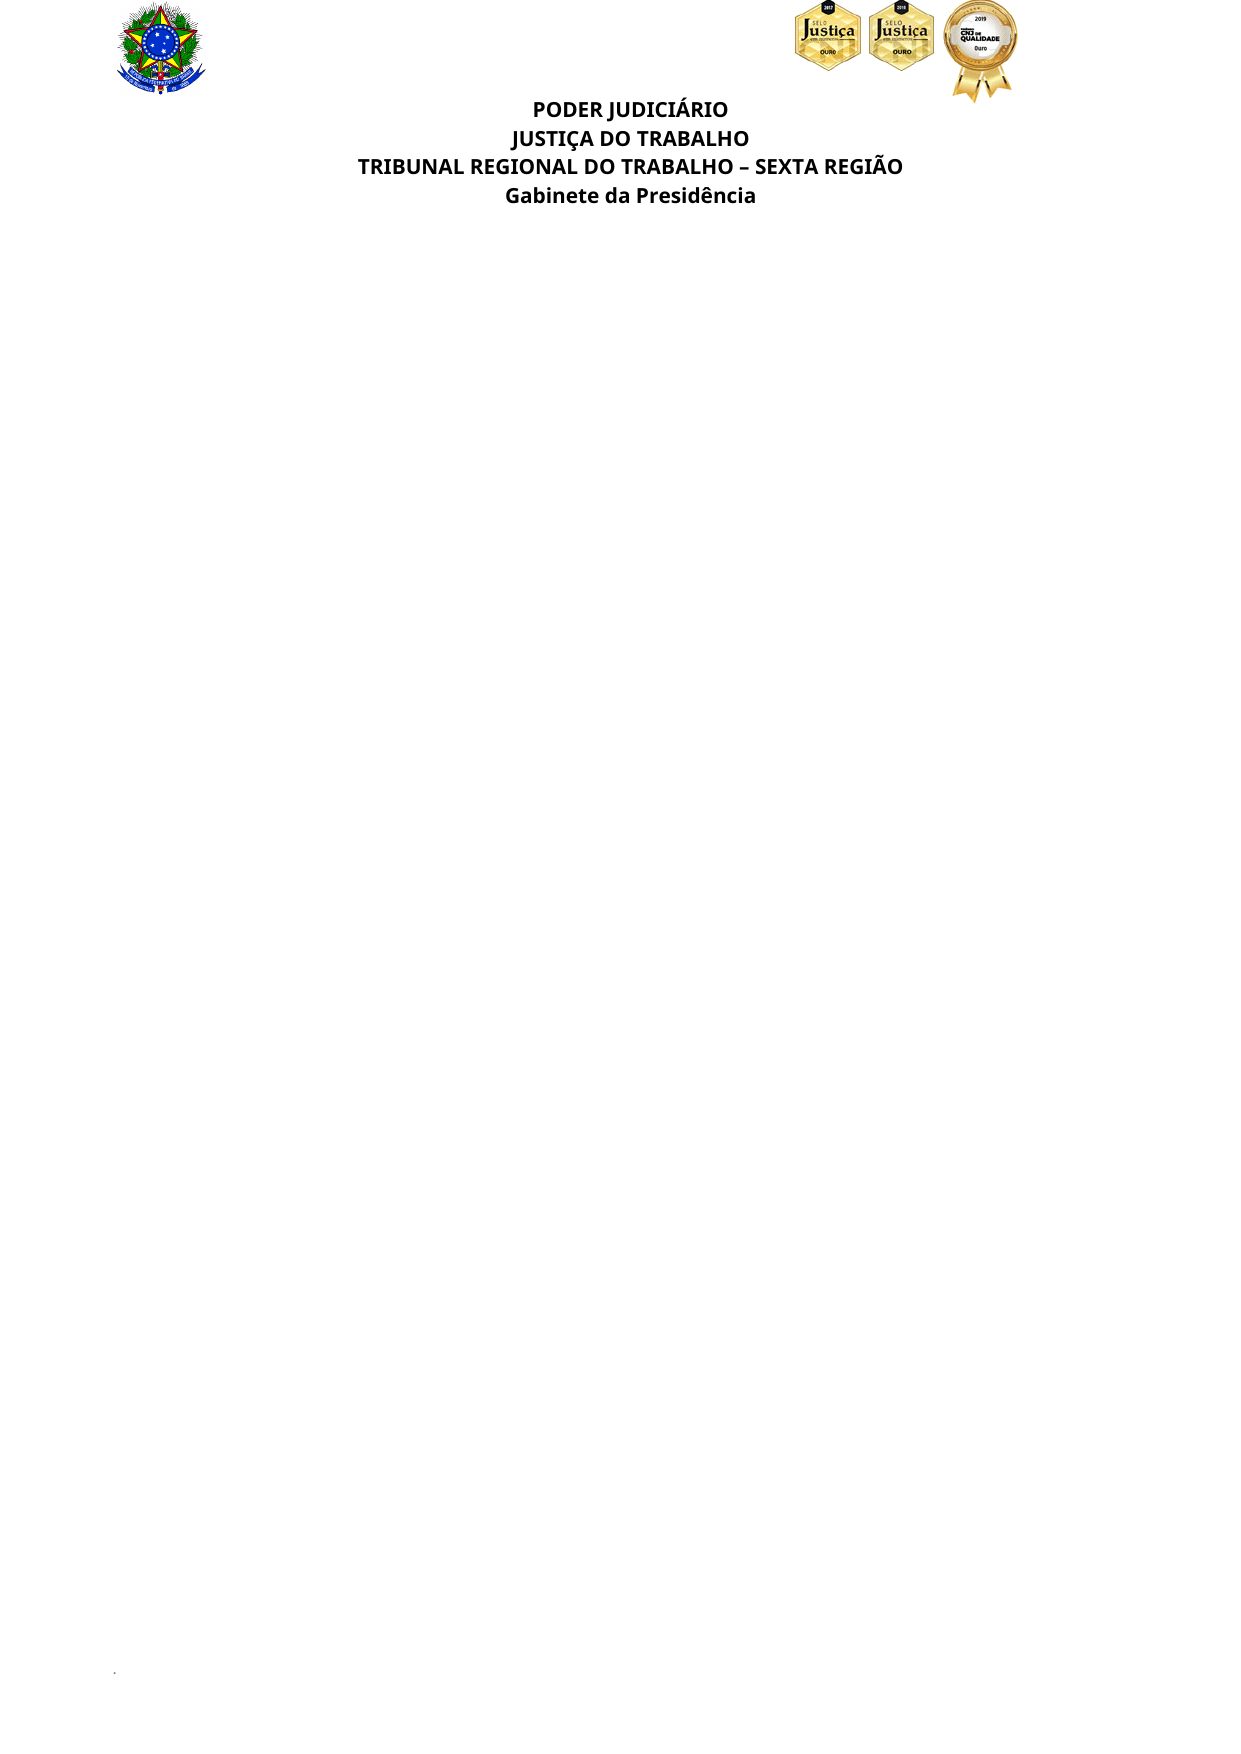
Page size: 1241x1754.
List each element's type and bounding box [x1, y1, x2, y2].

picture [112, 0, 208, 96]
